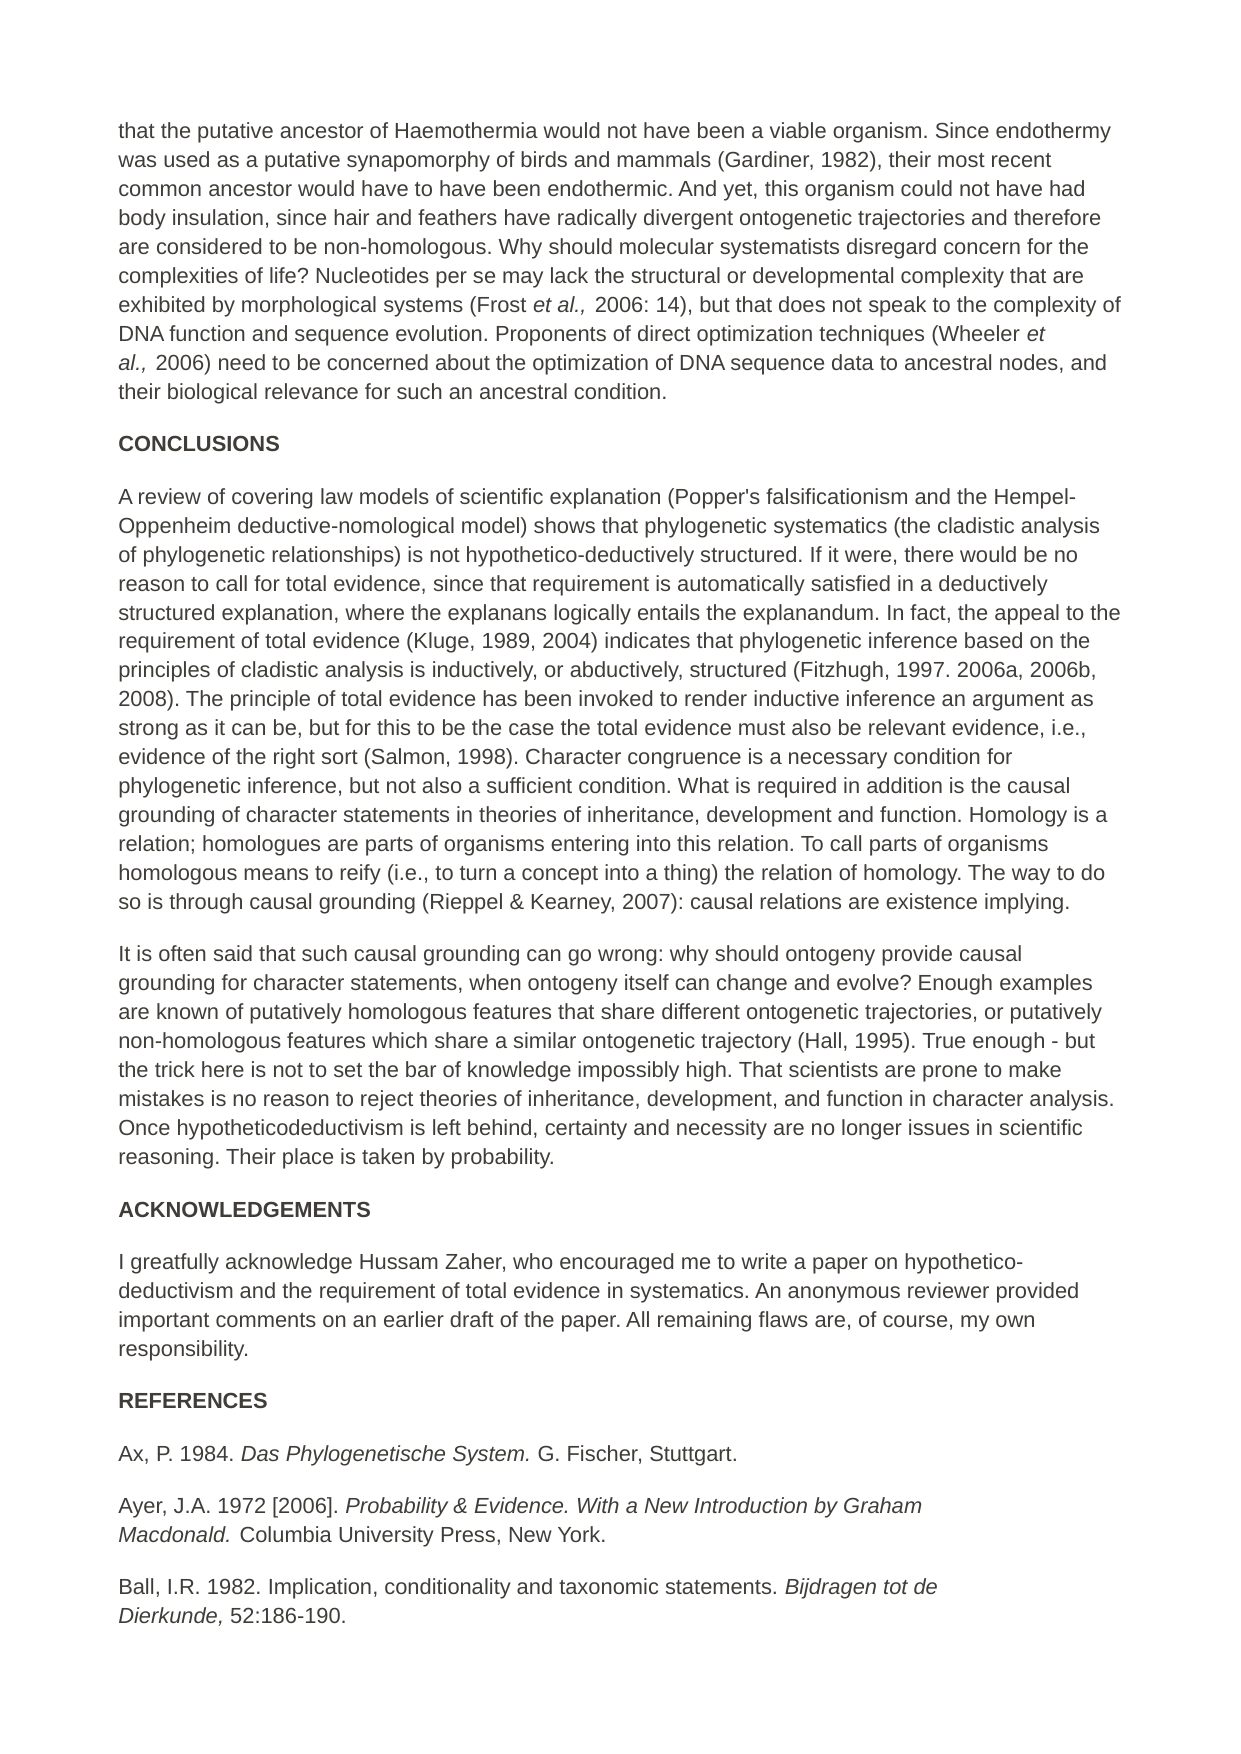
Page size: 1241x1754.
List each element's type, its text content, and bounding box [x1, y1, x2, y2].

list It is often said that such causal grounding can go wrong: why should ontogeny provide causal grounding for character statements, when ontogeny itself can change and evolve? Enough examples are known of putatively homologous features that share different ontogenetic trajectories, or putatively non-homologous features which share a similar ontogenetic trajectory (Hall, 1995). True enough - but the trick here is not to set the bar of knowledge impossibly high. That scientists are prone to make mistakes is no reason to reject theories of inheritance, development, and function in character analysis. Once hypotheticodeductivism is left behind, certainty and necessity are no longer issues in scientific reasoning. Their place is taken by probability. [118, 941, 1122, 1169]
list Ax, P. 1984. Das Phylogenetische System. G. Fischer, Stuttgart. [118, 1441, 1122, 1466]
list REFERENCES [118, 1388, 1122, 1413]
list A review of covering law models of scientific explanation (Popper's falsificationism and the Hempel-Oppenheim deductive-nomological model) shows that phylogenetic systematics (the cladistic analysis of phylogenetic relationships) is not hypothetico-deductively structured. If it were, there would be no reason to call for total evidence, since that requirement is automatically satisfied in a deductively structured explanation, where the explanans logically entails the explanandum. In fact, the appeal to the requirement of total evidence (Kluge, 1989, 2004) indicates that phylogenetic inference based on the principles of cladistic analysis is inductively, or abductively, structured (Fitzhugh, 1997. 2006a, 2006b, 2008). The principle of total evidence has been invoked to render inductive inference an argument as strong as it can be, but for this to be the case the total evidence must also be relevant evidence, i.e., evidence of the right sort (Salmon, 1998). Character congruence is a necessary condition for phylogenetic inference, but not also a sufficient condition. What is required in addition is the causal grounding of character statements in theories of inheritance, development and function. Homology is a relation; homologues are parts of organisms entering into this relation. To call parts of organisms homologous means to reify (i.e., to turn a concept into a thing) the relation of homology. The way to do so is through causal grounding (Rieppel & Kearney, 2007): causal relations are existence implying. [118, 483, 1122, 914]
list Ayer, J.A. 1972 [2006]. Probability & Evidence. With a New Introduction by Graham Macdonald. Columbia University Press, New York. [118, 1493, 1122, 1547]
list that the putative ancestor of Haemothermia would not have been a viable organism. Since endothermy was used as a putative synapomorphy of birds and mammals (Gardiner, 1982), their most recent common ancestor would have to have been endothermic. And yet, this organism could not have had body insulation, since hair and feathers have radically divergent ontogenetic trajectories and therefore are considered to be non-homologous. Why should molecular systematists disregard concern for the complexities of life? Nucleotides per se may lack the structural or developmental complexity that are exhibited by morphological systems (Frost et al., 2006: 14), but that does not speak to the complexity of DNA function and sequence evolution. Proponents of direct optimization techniques (Wheeler et al., 2006) need to be concerned about the optimization of DNA sequence data to ancestral nodes, and their biological relevance for such an ancestral condition. [118, 118, 1122, 404]
list I greatfully acknowledge Hussam Zaher, who encouraged me to write a paper on hypothetico-deductivism and the requirement of total evidence in systematics. An anonymous reviewer provided important comments on an earlier draft of the paper. All remaining flaws are, of course, my own responsibility. [118, 1249, 1122, 1361]
list Ball, I.R. 1982. Implication, conditionality and taxonomic statements. Bijdragen tot de Dierkunde, 52:186-190. [118, 1574, 1122, 1628]
list CONCLUSIONS [118, 431, 1122, 456]
list ACKNOWLEDGEMENTS [118, 1196, 1122, 1222]
